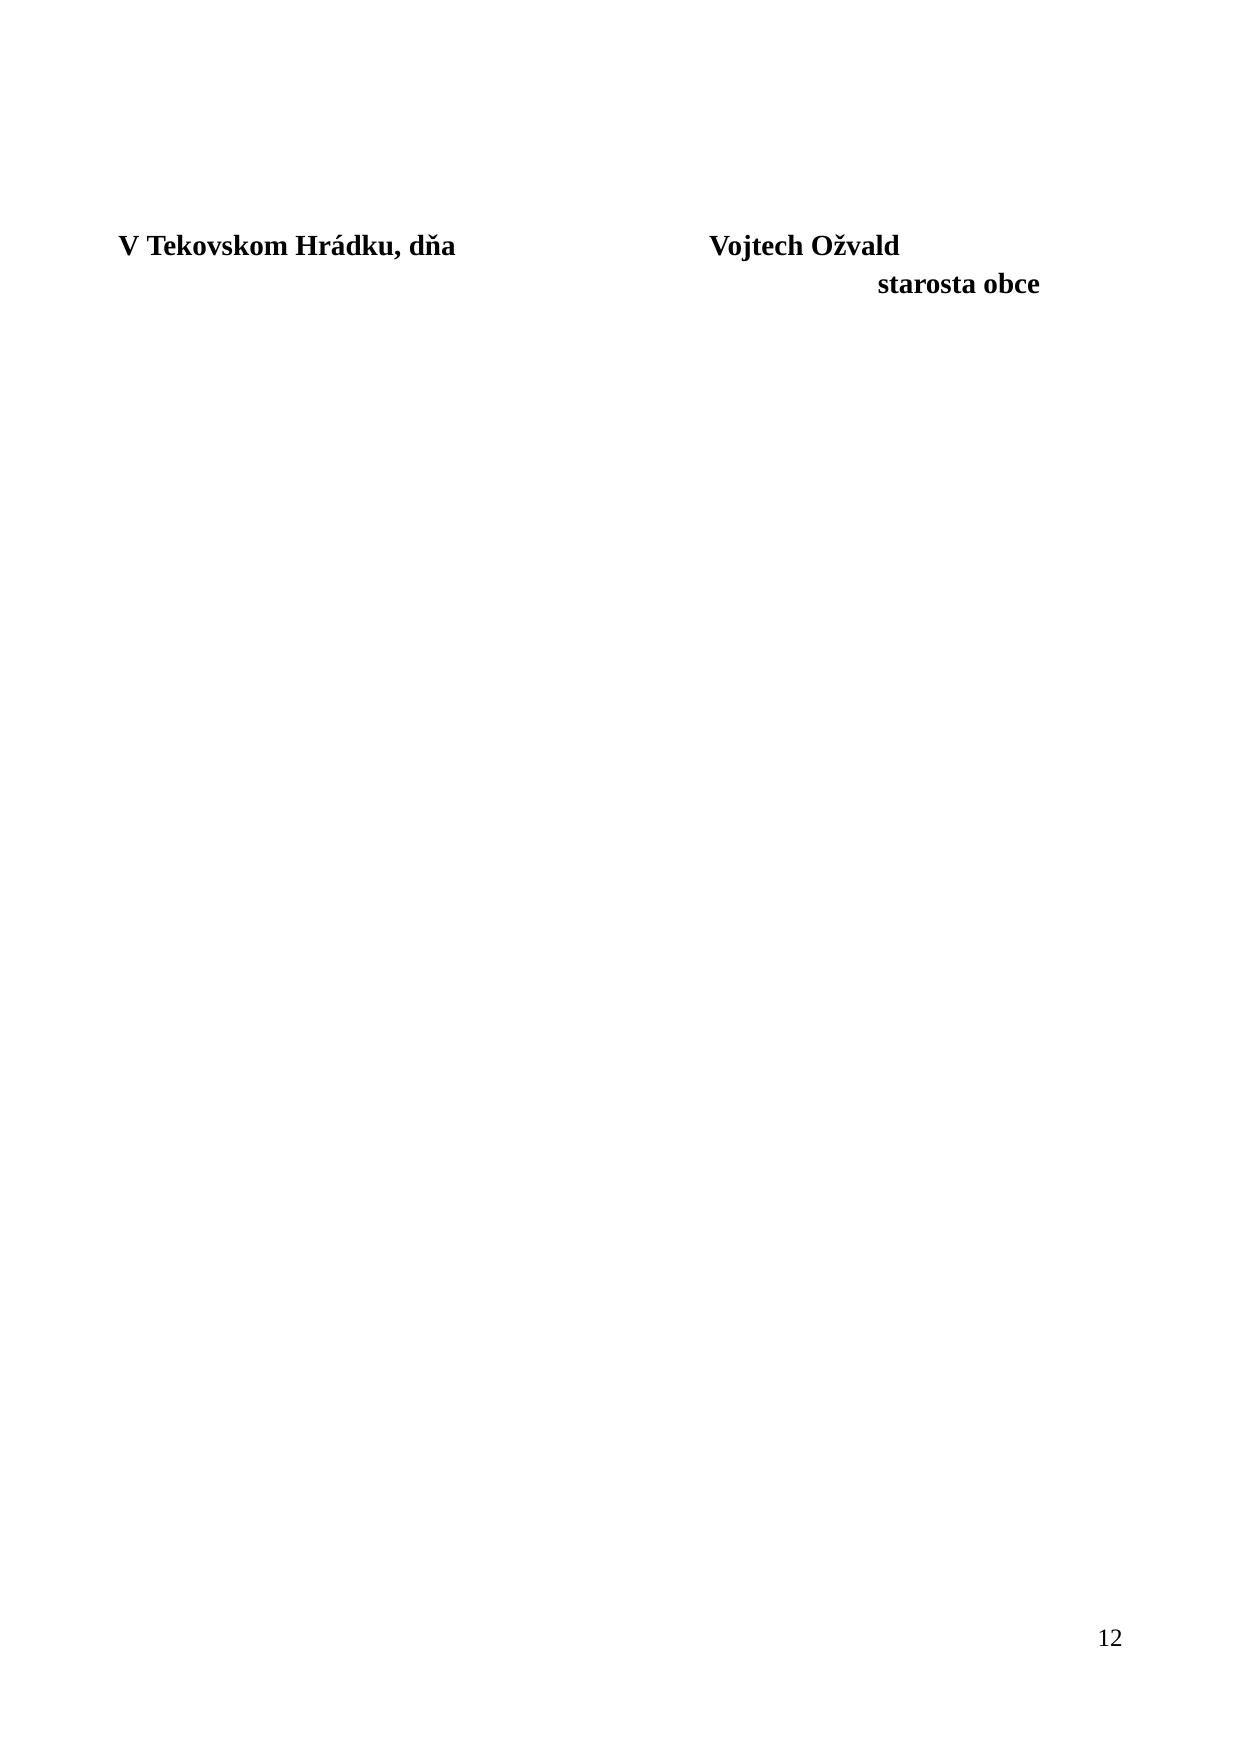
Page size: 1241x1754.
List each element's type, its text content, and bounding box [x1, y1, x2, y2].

text V Tekovskom Hrádku, dňa Vojtech Ožvald [118, 228, 1122, 261]
text starosta obce [118, 266, 1122, 300]
